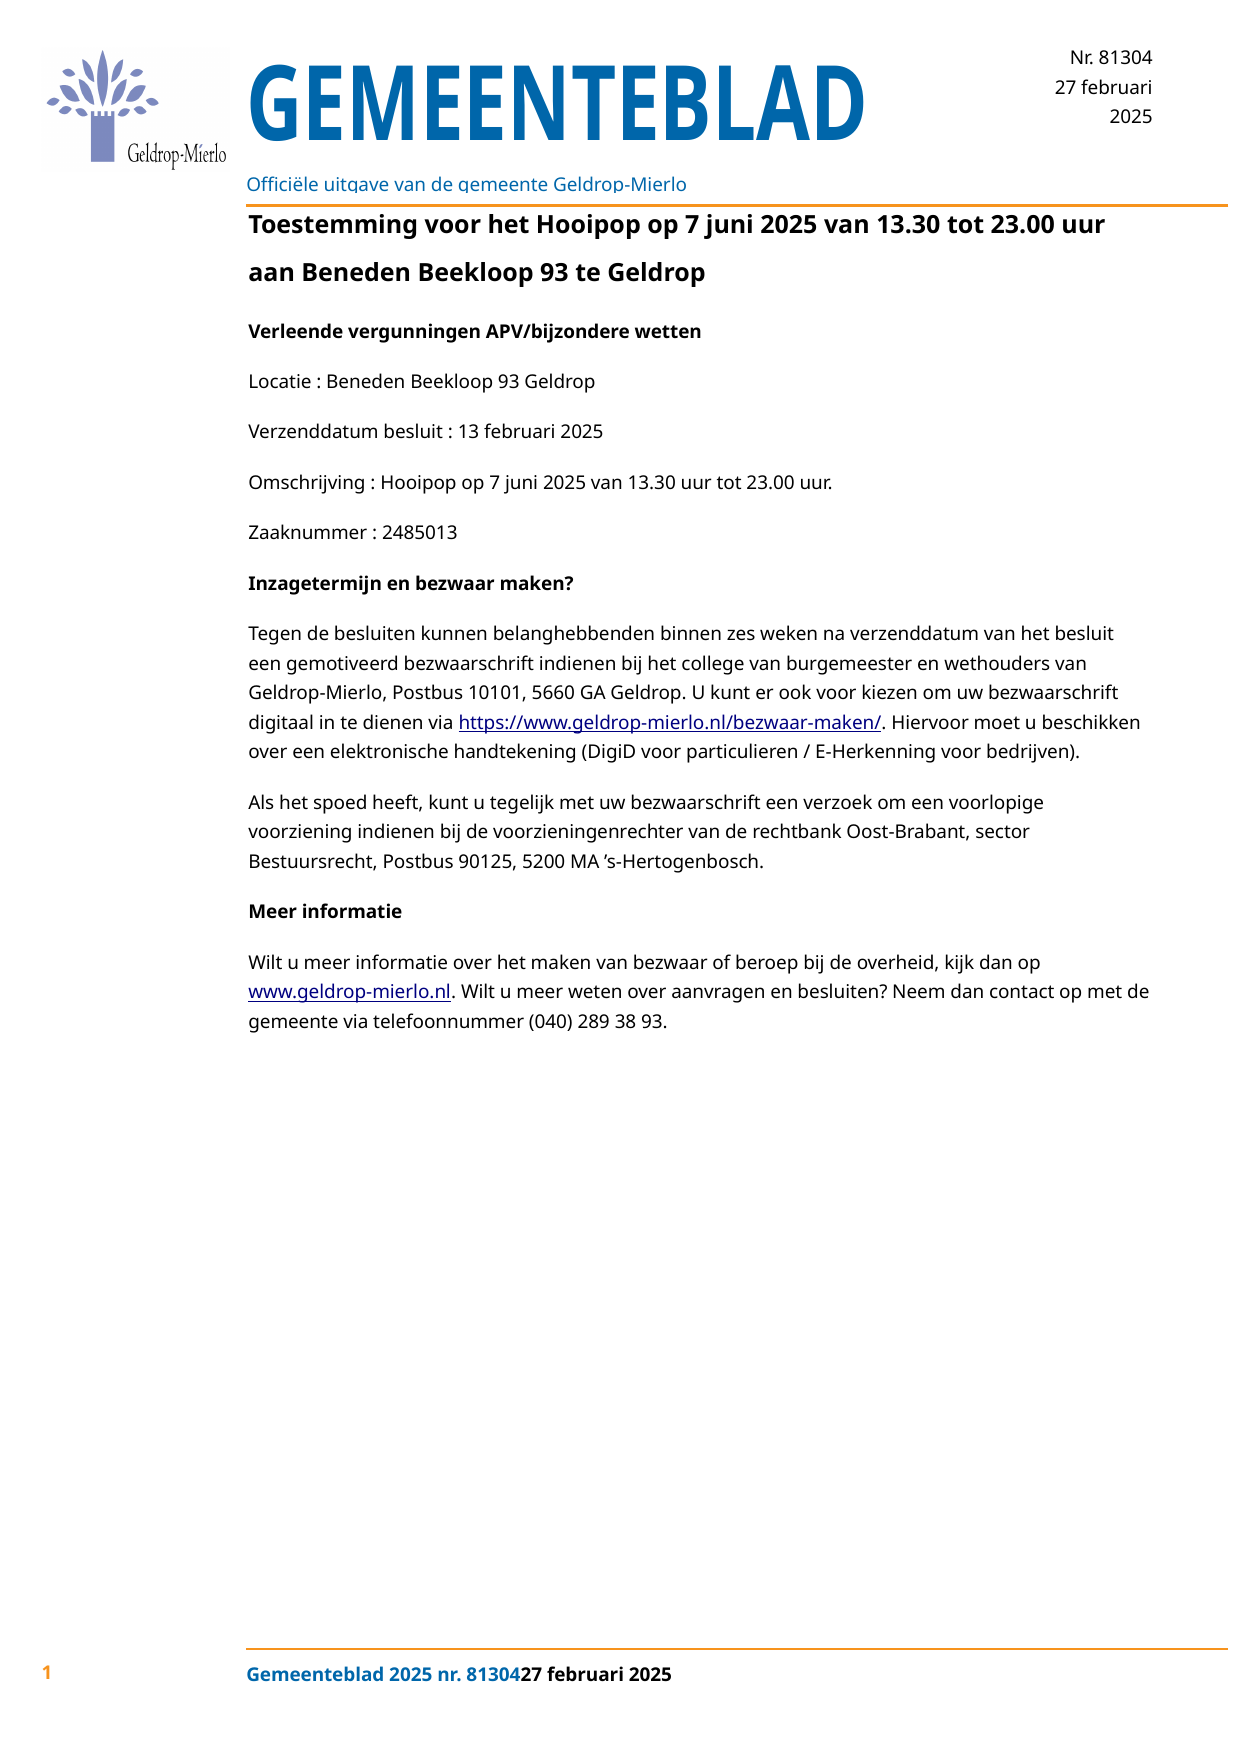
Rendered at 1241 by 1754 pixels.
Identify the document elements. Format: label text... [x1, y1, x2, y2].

picture [41, 47, 231, 172]
text Toestemming voor het Hooipop op 7 juni 2025 van 13.30 tot 23.00 uur aan Beneden Beekloop 93 te Geldrop [248, 207, 1152, 288]
text Meer informatie [248, 899, 1152, 924]
text Tegen de besluiten kunnen belanghebbenden binnen zes weken na verzenddatum van het besluit een gemotiveerd bezwaarschrift indienen bij het college van burgemeester en wethouders van Geldrop-Mierlo, Postbus 10101, 5660 GA Geldrop. U kunt er ook voor kiezen om uw bezwaarschrift digitaal in te dienen via https://www.geldrop-mierlo.nl/bezwaar-maken/. Hiervoor moet u beschikken over een elektronische handtekening (DigiD voor particulieren / E-Herkenning voor bedrijven). [248, 620, 1152, 764]
text Verleende vergunningen APV/bijzondere wetten [248, 318, 1152, 344]
text Zaaknummer : 2485013 [248, 519, 1152, 545]
text Inzagetermijn en bezwaar maken? [248, 570, 1152, 596]
text Locatie : Beneden Beekloop 93 Geldrop [248, 368, 1152, 394]
text Als het spoed heeft, kunt u tegelijk met uw bezwaarschrift een verzoek om een voorlopige voorziening indienen bij de voorzieningenrechter van de rechtbank Oost-Brabant, sector Bestuursrecht, Postbus 90125, 5200 MA ’s-Hertogenbosch. [248, 789, 1152, 874]
text Omschrijving : Hooipop op 7 juni 2025 van 13.30 uur tot 23.00 uur. [248, 469, 1152, 495]
text Wilt u meer informatie over het maken van bezwaar of beroep bij de overheid, kijk dan op www.geldrop-mierlo.nl. Wilt u meer weten over aanvragen en besluiten? Neem dan contact op met de gemeente via telefoonnummer (040) 289 38 93. [248, 949, 1152, 1034]
text Verzenddatum besluit : 13 februari 2025 [248, 419, 1152, 444]
